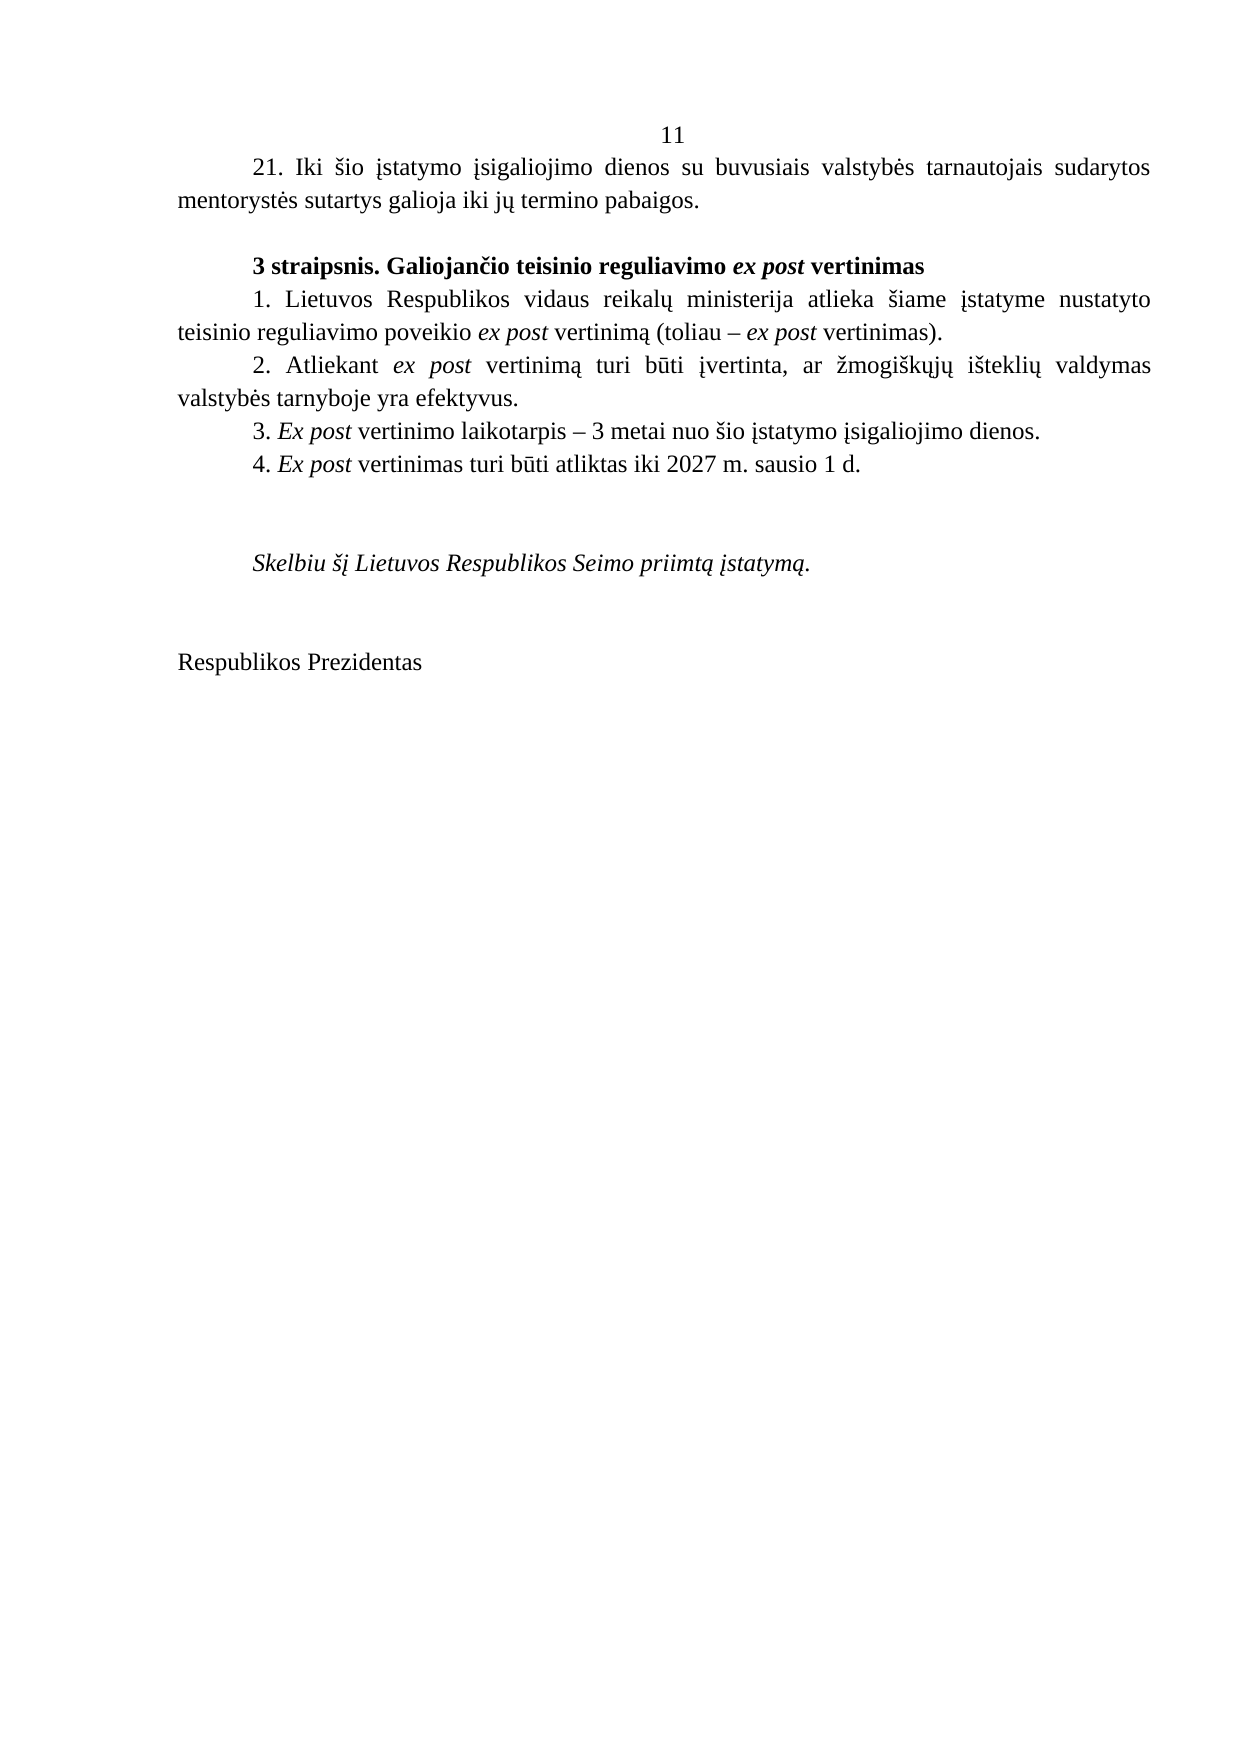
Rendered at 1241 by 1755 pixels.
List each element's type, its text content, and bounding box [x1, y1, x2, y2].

text 3 straipsnis. Galiojančio teisinio reguliavimo ex post vertinimas [177, 251, 1152, 280]
text 1. Lietuvos Respublikos vidaus reikalų ministerija atlieka šiame įstatyme nustatyto teisinio reguliavimo poveikio ex post vertinimą (toliau – ex post vertinimas). [177, 284, 1152, 346]
text 4. Ex post vertinimas turi būti atliktas iki 2027 m. sausio 1 d. [177, 449, 1152, 478]
text 2. Atliekant ex post vertinimą turi būti įvertinta, ar žmogiškųjų išteklių valdymas valstybės tarnyboje yra efektyvus. [177, 350, 1152, 412]
text 21. Iki šio įstatymo įsigaliojimo dienos su buvusiais valstybės tarnautojais sudarytos mentorystės sutartys galioja iki jų termino pabaigos. [177, 152, 1152, 214]
text Respublikos Prezidentas [177, 647, 1152, 676]
text Skelbiu šį Lietuvos Respublikos Seimo priimtą įstatymą. [177, 548, 1152, 577]
text 3. Ex post vertinimo laikotarpis – 3 metai nuo šio įstatymo įsigaliojimo dienos. [177, 416, 1152, 445]
